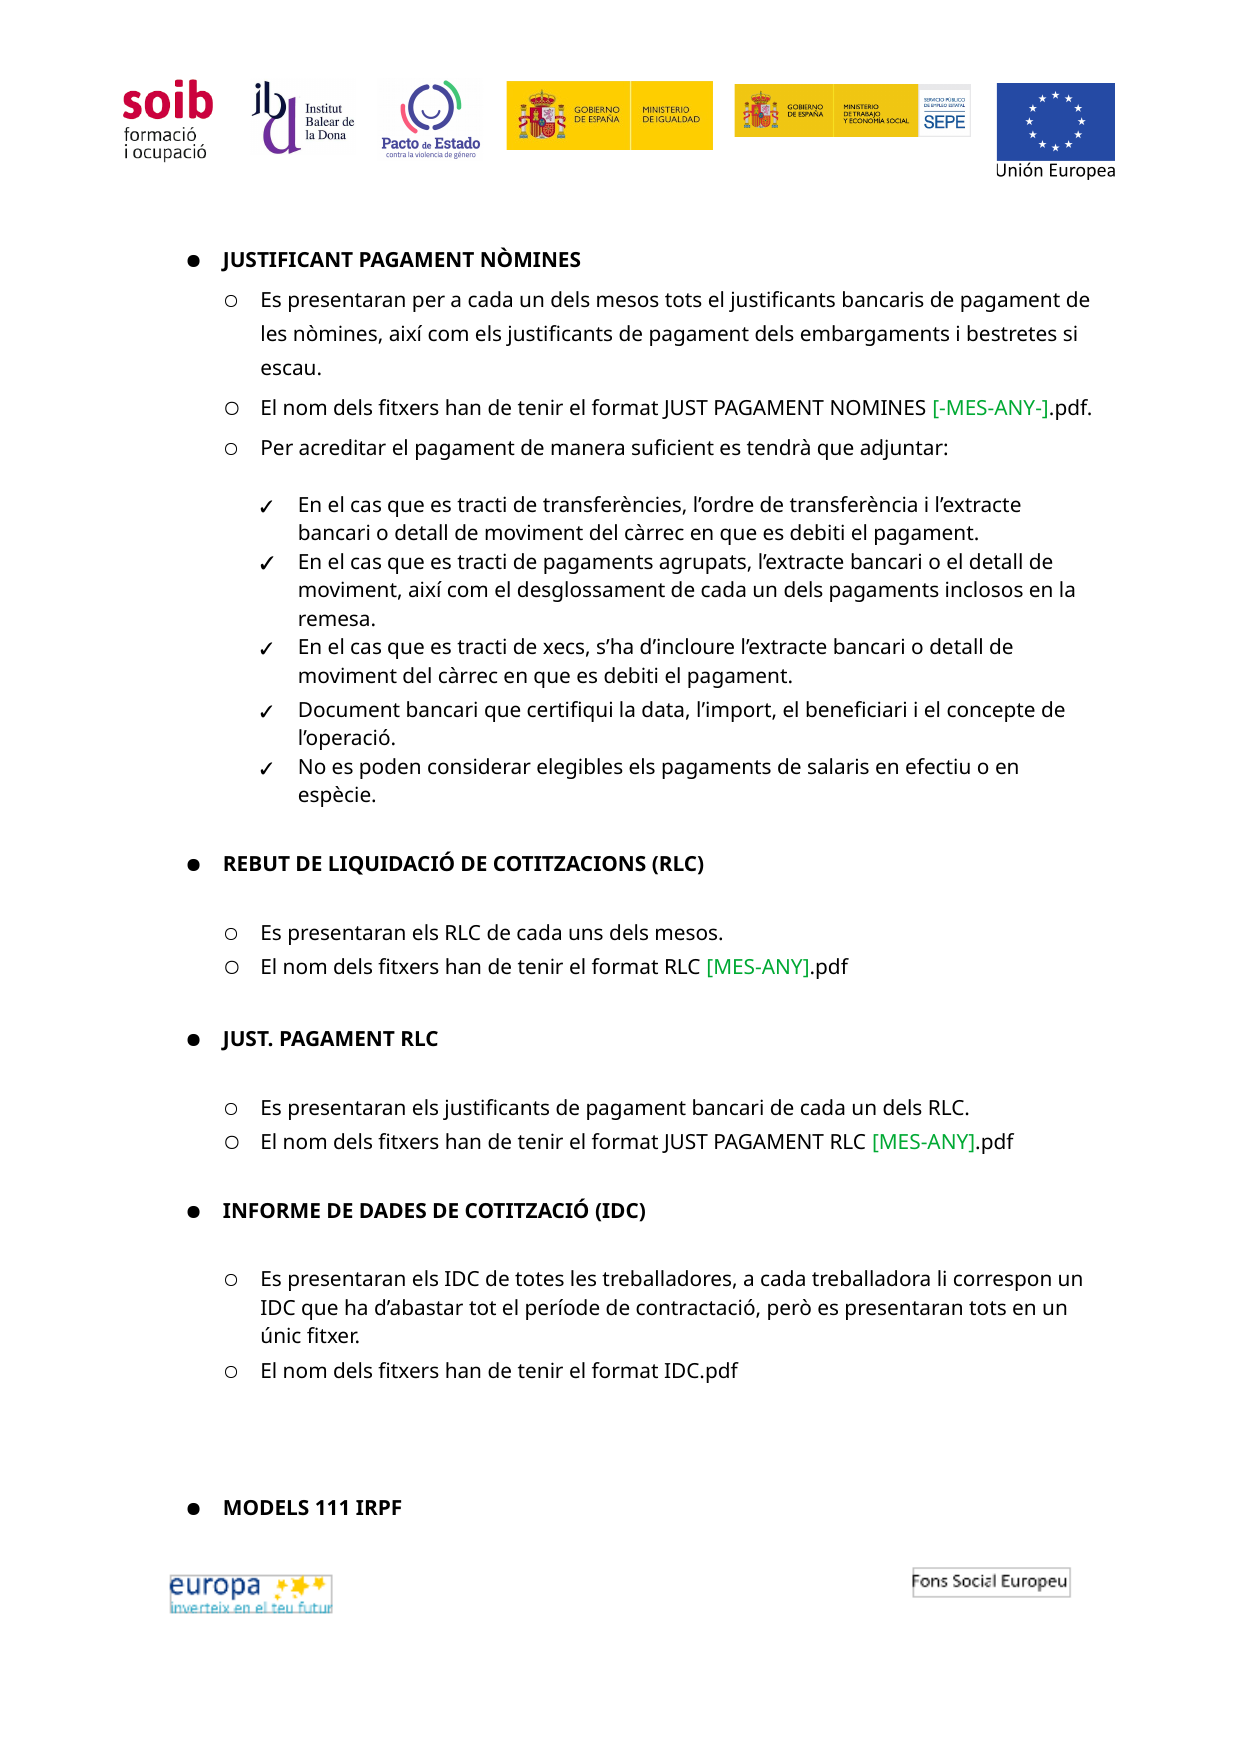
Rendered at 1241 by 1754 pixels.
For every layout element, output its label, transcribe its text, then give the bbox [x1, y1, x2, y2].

list INFORME DE DADES DE COTITZACIÓ (IDC) [185, 1196, 1093, 1224]
list En el cas que es tracti de pagaments agrupats, l’extracte bancari o el detall de moviment, així com el desglossament de cada un dels pagaments inclosos en la remesa. [260, 547, 1093, 632]
picture [377, 78, 484, 161]
list Es presentaran els IDC de totes les treballadores, a cada treballadora li correspon un IDC que ha d’abastar tot el període de contractació, però es presentaran tots en un únic fitxer. [223, 1264, 1093, 1350]
list El nom dels fitxers han de tenir el format IDC.pdf [223, 1356, 1093, 1384]
list Es presentaran per a cada un dels mesos tots el justificants bancaris de pagament de les nòmines, així com els justificants de pagament dels embargaments i bestretes si escau. [223, 285, 1093, 382]
list No es poden considerar elegibles els pagaments de salaris en efectiu o en espècie. [260, 752, 1093, 809]
list En el cas que es tracti de xecs, s’ha d’incloure l’extracte bancari o detall de moviment del càrrec en que es debiti el pagament. [260, 632, 1093, 689]
list El nom dels fitxers han de tenir el format JUST PAGAMENT RLC [MES-ANY].pdf [223, 1127, 1093, 1155]
list JUST. PAGAMENT RLC [185, 1024, 1093, 1052]
list Es presentaran els justificants de pagament bancari de cada un dels RLC. [223, 1093, 1093, 1121]
picture [506, 81, 714, 151]
picture [115, 73, 222, 171]
picture [250, 78, 357, 155]
list REBUT DE LIQUIDACIÓ DE COTITZACIONS (RLC) [185, 849, 1093, 878]
list Document bancari que certifiqui la data, l’import, el beneficiari i el concepte de l’operació. [260, 695, 1093, 752]
list MODELS 111 IRPF [185, 1493, 1093, 1522]
list JUSTIFICANT PAGAMENT NÒMINES [185, 245, 1093, 273]
picture [996, 83, 1115, 180]
picture [167, 1565, 336, 1617]
picture [734, 84, 971, 137]
list El nom dels fitxers han de tenir el format RLC [MES-ANY].pdf [223, 952, 1093, 981]
picture [905, 1563, 1079, 1610]
list El nom dels fitxers han de tenir el format JUST PAGAMENT NOMINES [-MES-ANY-].pdf. [223, 393, 1093, 422]
list En el cas que es tracti de transferències, l’ordre de transferència i l’extracte bancari o detall de moviment del càrrec en que es debiti el pagament. [260, 490, 1093, 547]
list Per acreditar el pagament de manera suficient es tendrà que adjuntar: [223, 433, 1093, 462]
list Es presentaran els RLC de cada uns dels mesos. [223, 918, 1093, 946]
